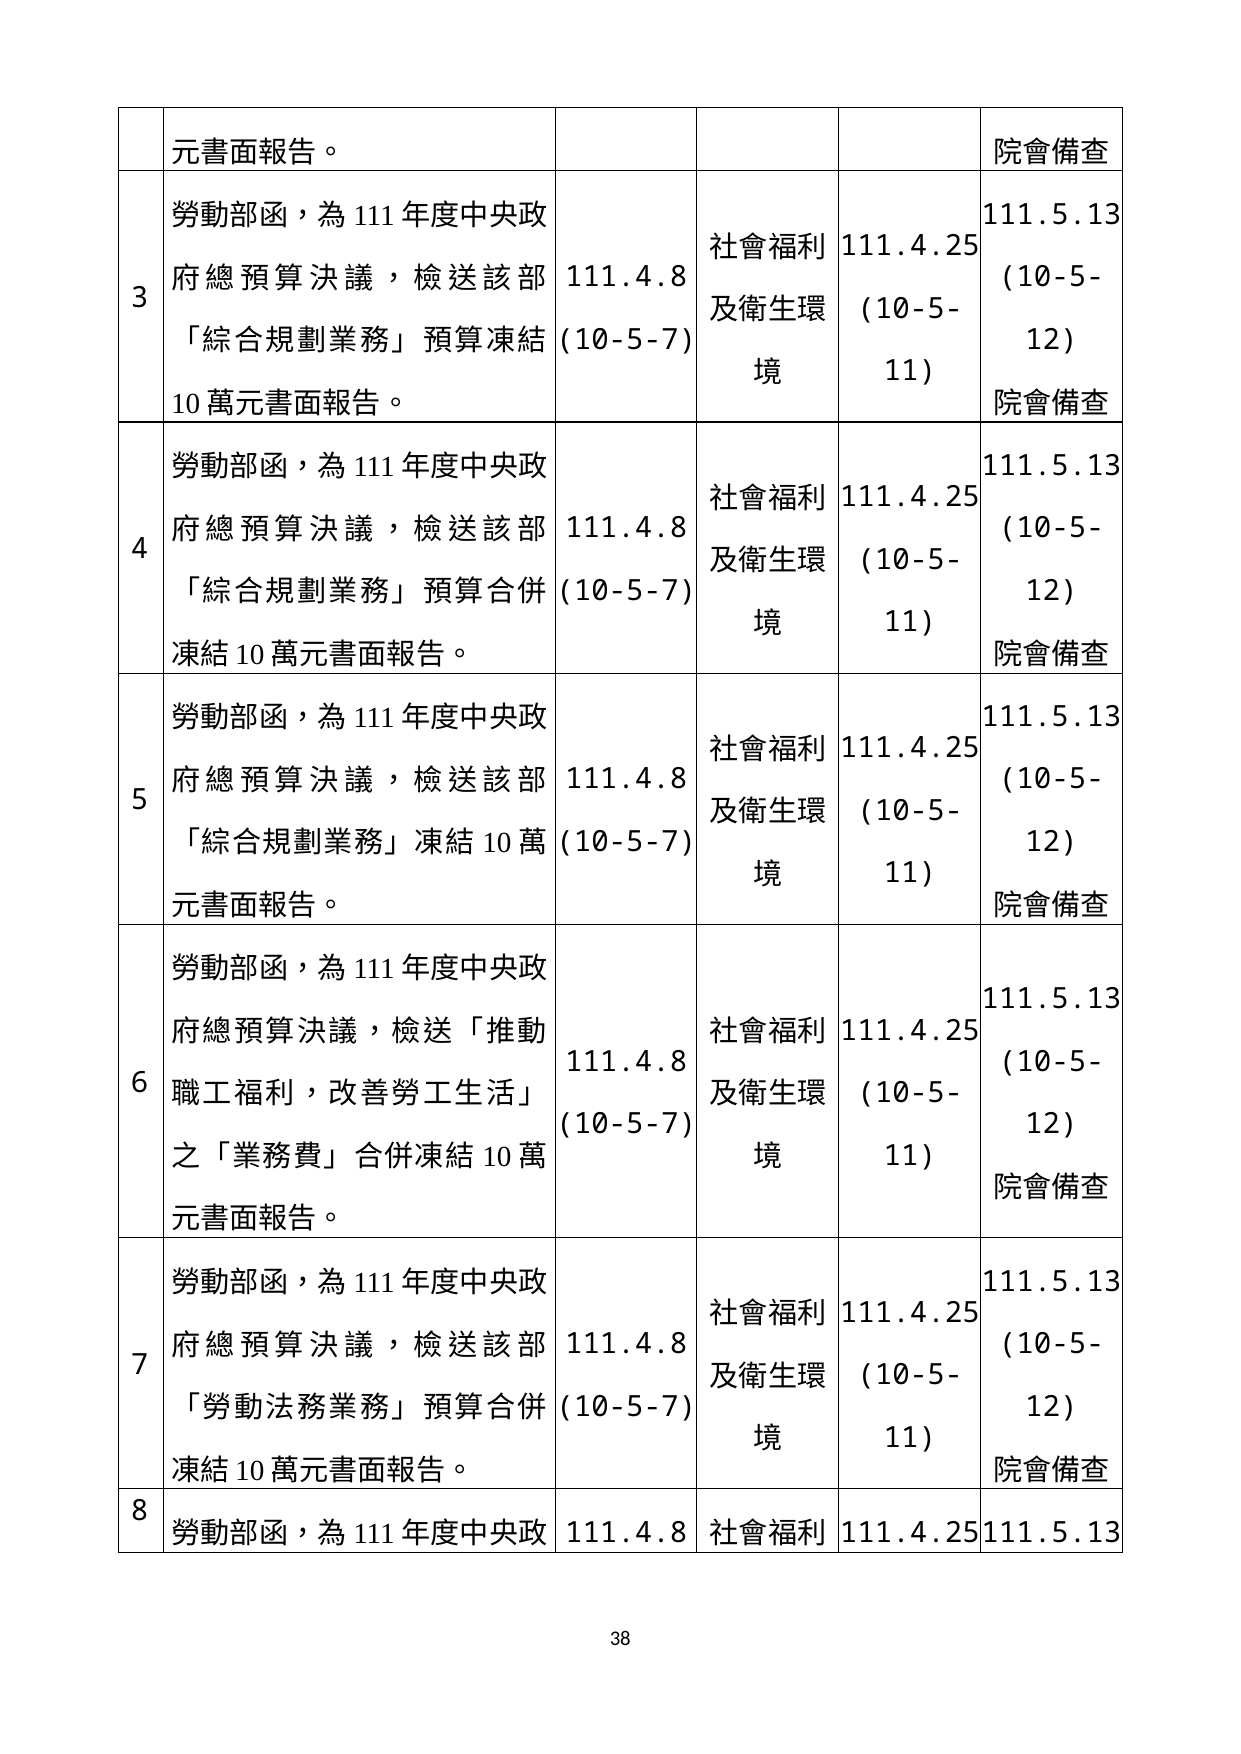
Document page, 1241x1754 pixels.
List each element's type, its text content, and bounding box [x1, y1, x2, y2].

table_cell [697, 108, 838, 170]
table_cell 院會備查 [981, 108, 1122, 170]
table_cell 111.4.25 (10-5-11) [839, 1238, 980, 1488]
table_cell 111.5.13 (10-5-12) 院會備查 [981, 423, 1122, 672]
table_cell 111.4.8 [556, 1489, 696, 1552]
table_cell 111.4.25 (10-5-11) [839, 1489, 980, 1552]
table_cell [119, 108, 163, 170]
table_cell 勞動部函，為111年度中央政府總預算決議，檢送該部「綜合規劃業務」凍結10萬元書面報告。 [164, 674, 555, 923]
table_cell 111.4.8 (10-5-7) [556, 171, 696, 421]
table_cell [556, 108, 696, 170]
table_cell 111.4.25 (10-5-11) [839, 171, 980, 421]
table_cell [119, 1489, 163, 1552]
table_cell 111.4.8 (10-5-7) [556, 674, 696, 923]
table_cell 社會福利及衛生環境 [697, 925, 838, 1237]
table_cell 111.5.13 (10-5-12) 院會備查 [981, 1238, 1122, 1488]
table_cell [119, 171, 163, 421]
table_cell 社會福利及衛生環境 [697, 171, 838, 421]
table_cell 111.4.25 (10-5-11) [839, 423, 980, 672]
table_cell 社會福利 [697, 1489, 838, 1552]
table_cell 111.4.8 (10-5-7) [556, 1238, 696, 1488]
table_cell [839, 108, 980, 170]
table_cell 111.5.13 (10-5-12) 院會備查 [981, 171, 1122, 421]
table_cell 社會福利及衛生環境 [697, 1238, 838, 1488]
table_cell 111.4.8 (10-5-7) [556, 423, 696, 672]
table_cell 勞動部函，為111年度中央政府總預算決議，檢送該部「綜合規劃業務」預算合併凍結10萬元書面報告。 [164, 423, 555, 672]
table_cell [119, 674, 163, 923]
table_cell [119, 1238, 163, 1488]
table_cell 社會福利及衛生環境 [697, 674, 838, 923]
table_cell 111.5.13 (10-5-12) 院會備查 [981, 674, 1122, 923]
table_cell 社會福利及衛生環境 [697, 423, 838, 672]
table_cell 111.4.25 (10-5-11) [839, 925, 980, 1237]
table_cell 元書面報告。 [164, 108, 555, 170]
table_cell 111.5.13 (10-5-12) 院會備查 [981, 1489, 1122, 1552]
table_cell 勞動部函，為111年度中央政府總預算決議，檢送「推動職工福利，改善勞工生活」之「業務費」合併凍結10萬元書面報告。 [164, 925, 555, 1237]
table_cell 111.4.8 (10-5-7) [556, 925, 696, 1237]
table_cell 勞動部函，為111年度中央政 [164, 1489, 555, 1552]
table_cell 111.4.25 (10-5-11) [839, 674, 980, 923]
table_cell 勞動部函，為111年度中央政府總預算決議，檢送該部「勞動法務業務」預算合併凍結10萬元書面報告。 [164, 1238, 555, 1488]
table_cell [119, 925, 163, 1237]
table_cell 111.5.13 (10-5-12) 院會備查 [981, 925, 1122, 1237]
table_cell 勞動部函，為111年度中央政府總預算決議，檢送該部「綜合規劃業務」預算凍結10萬元書面報告。 [164, 171, 555, 421]
table_cell [119, 423, 163, 672]
